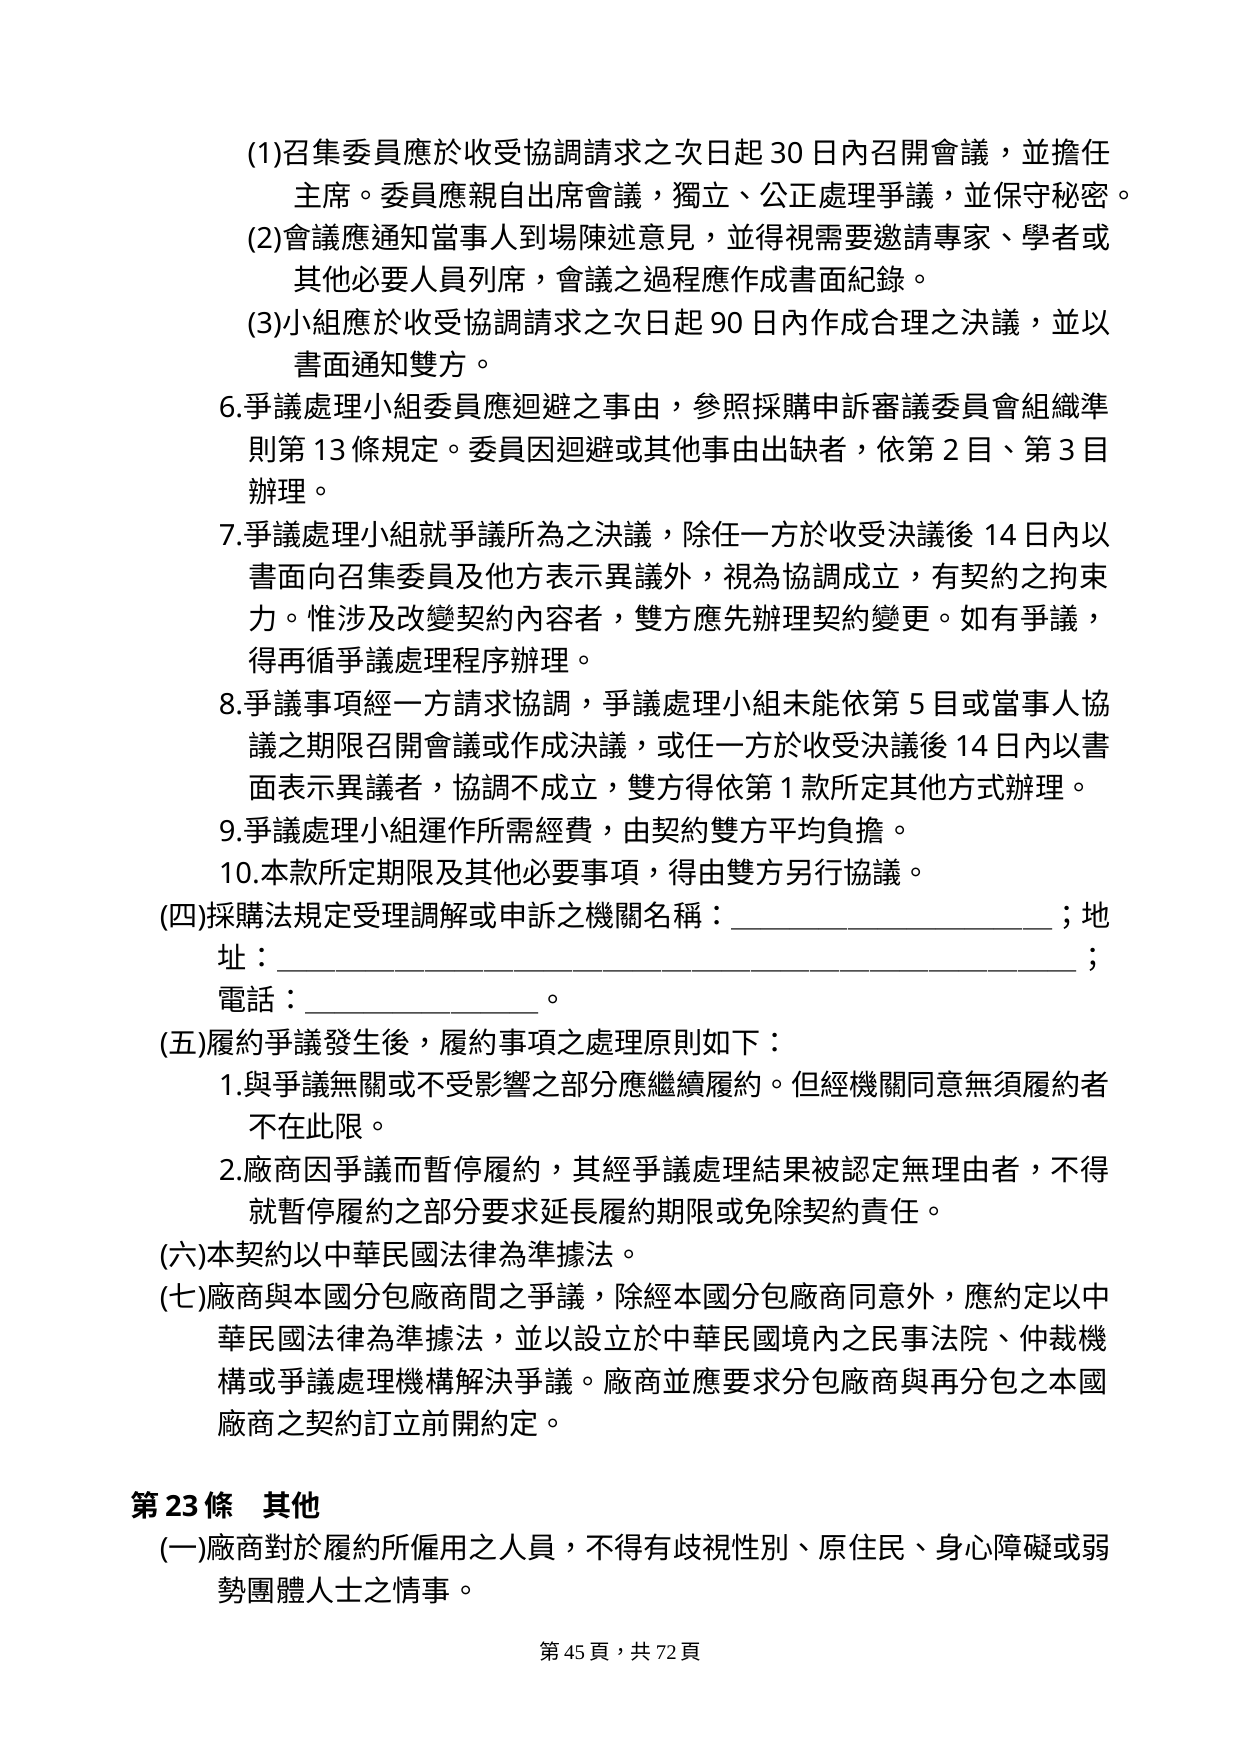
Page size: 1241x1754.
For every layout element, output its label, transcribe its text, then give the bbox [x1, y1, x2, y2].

text 6.爭議處理小組委員應迴避之事由，參照採購申訴審議委員會組織準則第13條規定。委員因迴避或其他事由出缺者，依第2目、第3目辦理。 [218, 384, 1110, 511]
text 7.爭議處理小組就爭議所為之決議，除任一方於收受決議後14日內以書面向召集委員及他方表示異議外，視為協調成立，有契約之拘束力。惟涉及改變契約內容者，雙方應先辦理契約變更。如有爭議，得再循爭議處理程序辦理。 [218, 511, 1110, 680]
text 10.本款所定期限及其他必要事項，得由雙方另行協議。 [218, 850, 1110, 892]
text (五)履約爭議發生後，履約事項之處理原則如下： [159, 1019, 1110, 1062]
text 第23條 其他 [130, 1482, 1110, 1525]
text (六)本契約以中華民國法律為準據法。 [159, 1231, 1110, 1273]
text (一)廠商對於履約所僱用之人員，不得有歧視性別、原住民、身心障礙或弱勢團體人士之情事。 [159, 1525, 1110, 1609]
text (1)召集委員應於收受協調請求之次日起30日內召開會議，並擔任主席。委員應親自出席會議，獨立、公正處理爭議，並保守秘密。 [247, 130, 1110, 214]
text 8.爭議事項經一方請求協調，爭議處理小組未能依第5目或當事人協議之期限召開會議或作成決議，或任一方於收受決議後14日內以書面表示異議者，協調不成立，雙方得依第1款所定其他方式辦理。 [218, 680, 1110, 807]
text (2)會議應通知當事人到場陳述意見，並得視需要邀請專家、學者或其他必要人員列席，會議之過程應作成書面紀錄。 [247, 214, 1110, 299]
text (3)小組應於收受協調請求之次日起90日內作成合理之決議，並以書面通知雙方。 [247, 299, 1110, 384]
text (四)採購法規定受理調解或申訴之機關名稱：＿＿＿＿＿＿＿＿＿＿＿；地址：＿＿＿＿＿＿＿＿＿＿＿＿＿＿＿＿＿＿＿＿＿＿＿＿＿＿＿；電話：＿＿＿＿＿＿＿＿。 [159, 892, 1110, 1019]
text 2.廠商因爭議而暫停履約，其經爭議處理結果被認定無理由者，不得就暫停履約之部分要求延長履約期限或免除契約責任。 [218, 1146, 1110, 1231]
text 9.爭議處理小組運作所需經費，由契約雙方平均負擔。 [218, 807, 1110, 850]
text 1.與爭議無關或不受影響之部分應繼續履約。但經機關同意無須履約者不在此限。 [218, 1062, 1110, 1146]
text (七)廠商與本國分包廠商間之爭議，除經本國分包廠商同意外，應約定以中華民國法律為準據法，並以設立於中華民國境內之民事法院、仲裁機構或爭議處理機構解決爭議。廠商並應要求分包廠商與再分包之本國廠商之契約訂立前開約定。 [159, 1273, 1110, 1443]
